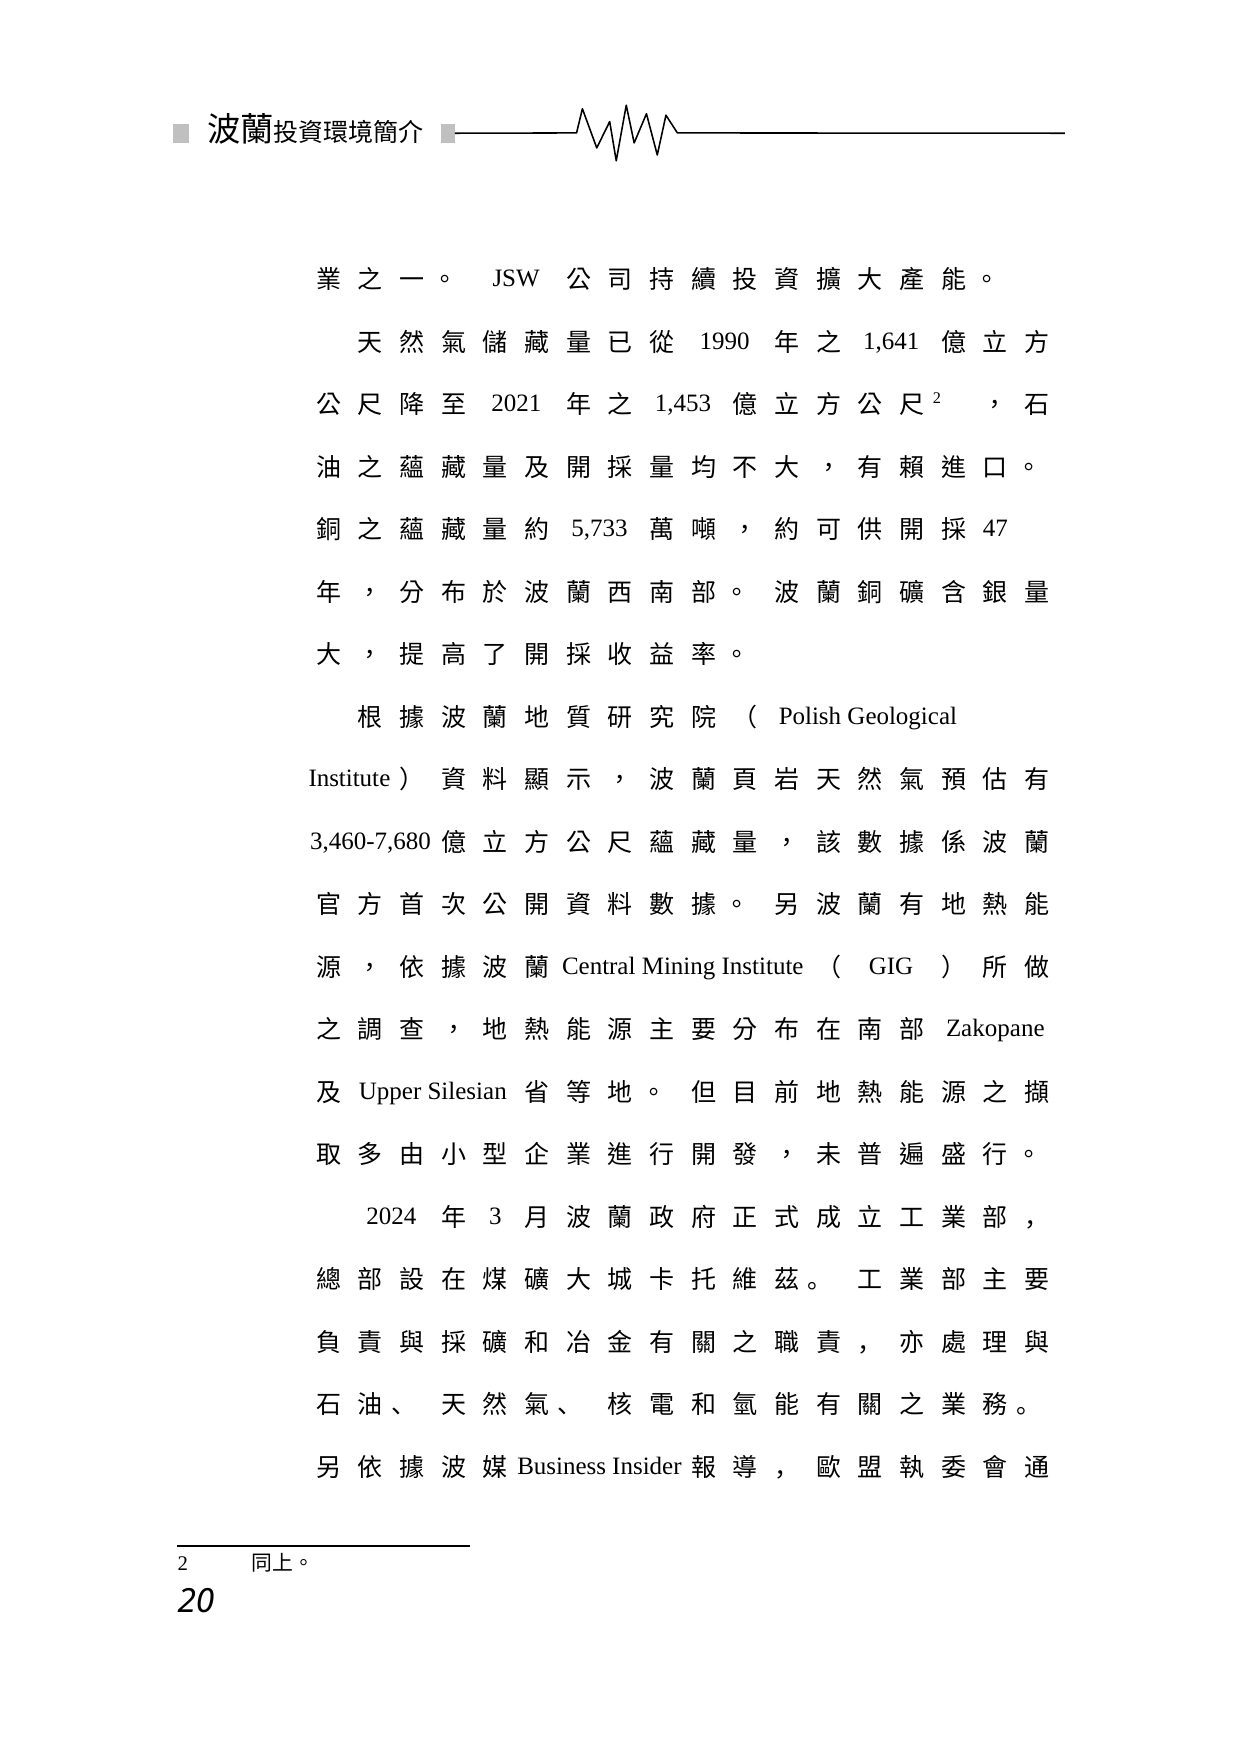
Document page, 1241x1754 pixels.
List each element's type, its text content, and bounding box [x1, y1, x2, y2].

text 2024年3月波蘭政府正式成立工業部，總部設在煤礦大城卡托維茲。工業部主要負責與採礦和冶金有關之職責，亦處理與石油、天然氣、核電和氫能有關之業務。另依據波媒Business Insider報導，歐盟執委會通 [281, 1174, 1058, 1486]
text 天然氣儲藏量已從1990年之1,641億立方公尺降至2021年之1,453億立方公尺，石油之蘊藏量及開採量均不大，有賴進口。銅之蘊藏量約5,733萬噸，約可供開採47年，分布於波蘭西南部。波蘭銅礦含銀量大，提高了開採收益率。 [281, 299, 1058, 674]
text 根據波蘭地質研究院（Polish Geological Institute）資料顯示，波蘭頁岩天然氣預估有3,460-7,680億立方公尺蘊藏量，該數據係波蘭官方首次公開資料數據。另波蘭有地熱能源，依據波蘭Central Mining Institute（GIG）所做之調查，地熱能源主要分布在南部Zakopane及Upper Silesian省等地。但目前地熱能源之擷取多由小型企業進行開發，未普遍盛行。 [281, 674, 1058, 1174]
text 業之一。JSW公司持續投資擴大產能。 [281, 236, 1058, 299]
text 同上。 [177, 1547, 1063, 1577]
